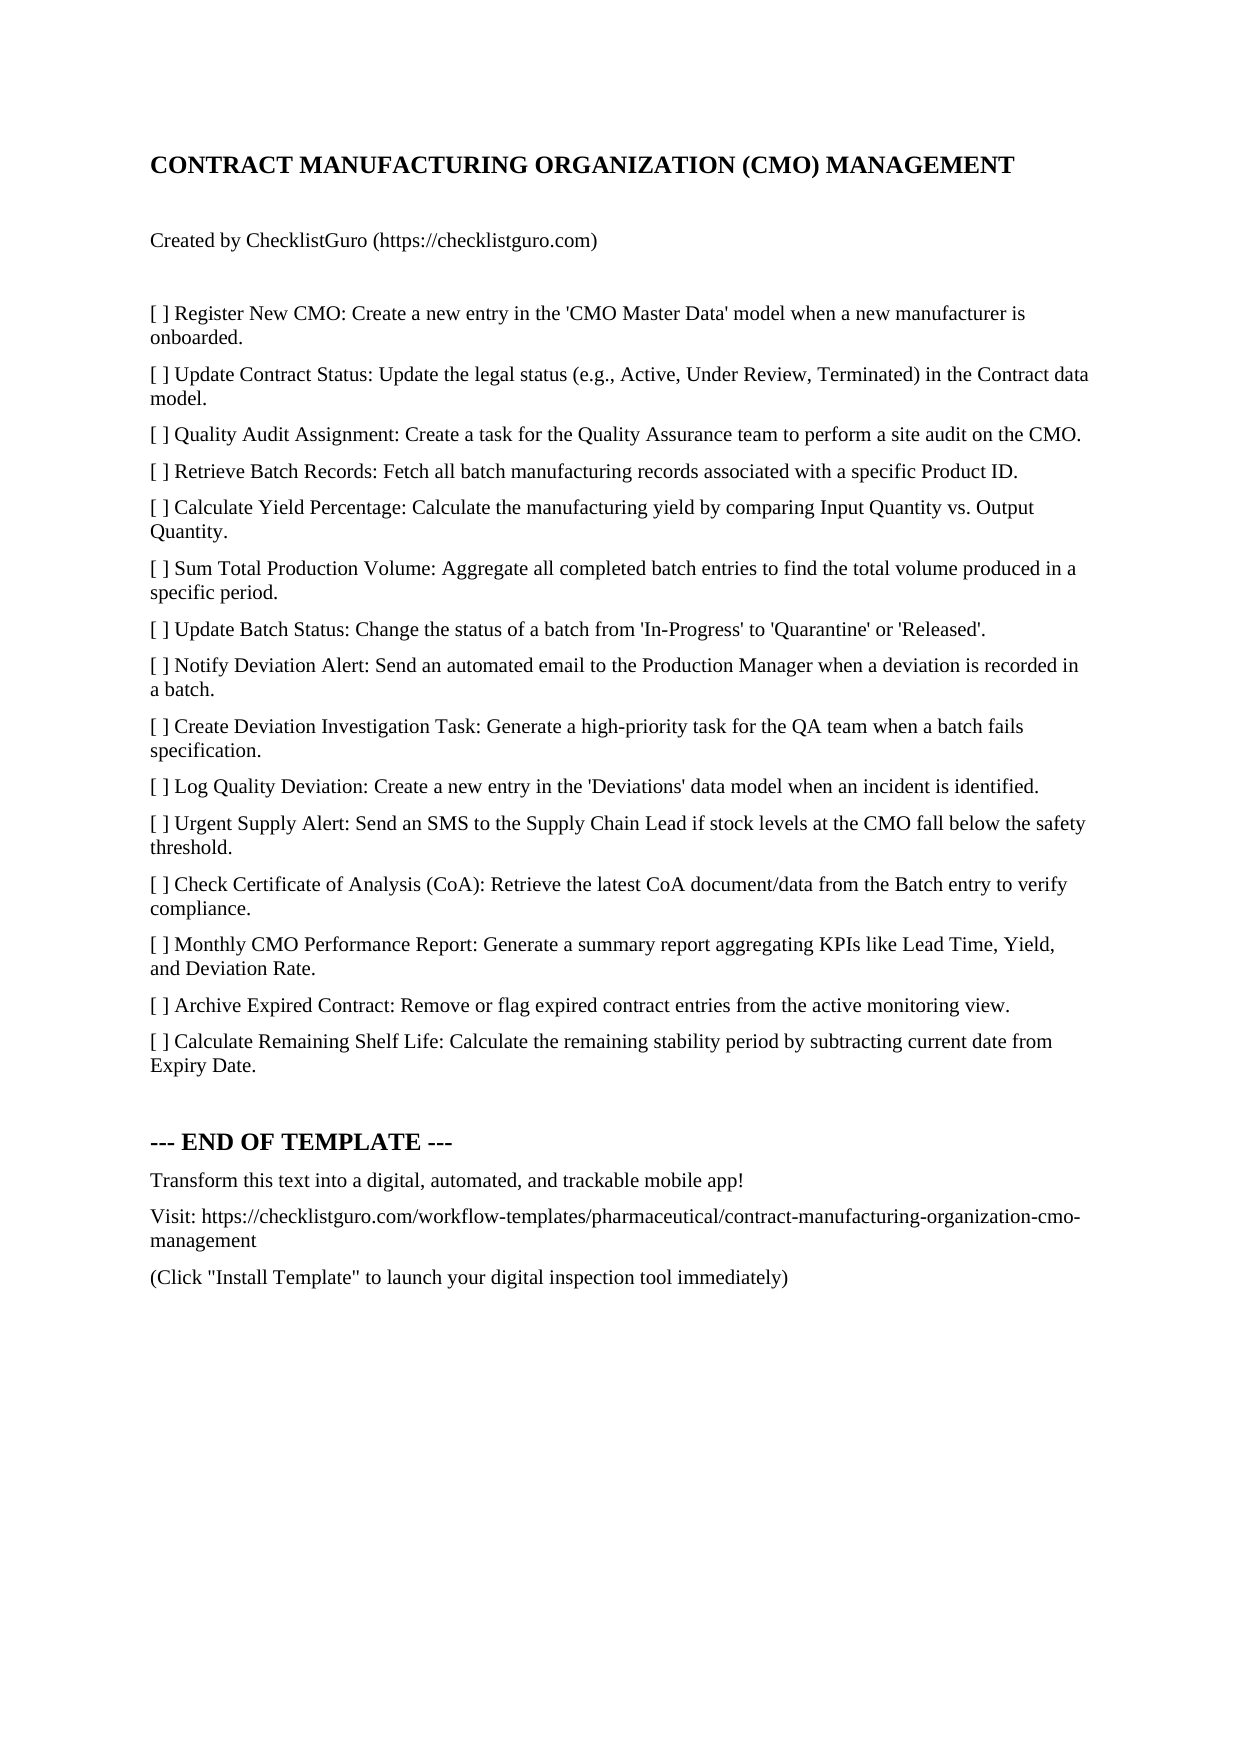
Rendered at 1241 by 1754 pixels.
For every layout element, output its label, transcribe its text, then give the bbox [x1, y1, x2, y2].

text [ ] Register New CMO: Create a new entry in the 'CMO Master Data' model when a new manufacturer is onboarded. [150, 301, 1090, 349]
text [ ] Calculate Remaining Shelf Life: Calculate the remaining stability period by subtracting current date from Expiry Date. [150, 1029, 1090, 1077]
text --- END OF TEMPLATE --- [150, 1127, 1090, 1155]
text [ ] Check Certificate of Analysis (CoA): Retrieve the latest CoA document/data from the Batch entry to verify compliance. [150, 872, 1090, 920]
text [ ] Update Contract Status: Update the legal status (e.g., Active, Under Review, Terminated) in the Contract data model. [150, 362, 1090, 410]
text CONTRACT MANUFACTURING ORGANIZATION (CMO) MANAGEMENT [150, 150, 1090, 179]
text (Click "Install Template" to launch your digital inspection tool immediately) [150, 1265, 1090, 1289]
text [ ] Calculate Yield Percentage: Calculate the manufacturing yield by comparing Input Quantity vs. Output Quantity. [150, 495, 1090, 543]
text [ ] Create Deviation Investigation Task: Generate a high-priority task for the QA team when a batch fails specification. [150, 714, 1090, 762]
text [ ] Retrieve Batch Records: Fetch all batch manufacturing records associated with a specific Product ID. [150, 459, 1090, 483]
text [ ] Notify Deviation Alert: Send an automated email to the Production Manager when a deviation is recorded in a batch. [150, 653, 1090, 701]
text [ ] Update Batch Status: Change the status of a batch from 'In-Progress' to 'Quarantine' or 'Released'. [150, 617, 1090, 641]
text [ ] Urgent Supply Alert: Send an SMS to the Supply Chain Lead if stock levels at the CMO fall below the safety threshold. [150, 811, 1090, 859]
text Transform this text into a digital, automated, and trackable mobile app! [150, 1168, 1090, 1192]
text [ ] Monthly CMO Performance Report: Generate a summary report aggregating KPIs like Lead Time, Yield, and Deviation Rate. [150, 932, 1090, 980]
text [ ] Log Quality Deviation: Create a new entry in the 'Deviations' data model when an incident is identified. [150, 774, 1090, 798]
text Created by ChecklistGuro (https://checklistguro.com) [150, 228, 1090, 252]
text [ ] Quality Audit Assignment: Create a task for the Quality Assurance team to perform a site audit on the CMO. [150, 422, 1090, 446]
text [ ] Sum Total Production Volume: Aggregate all completed batch entries to find the total volume produced in a specific period. [150, 556, 1090, 604]
text Visit: https://checklistguro.com/workflow-templates/pharmaceutical/contract-manufacturing-organization-cmo-management [150, 1204, 1090, 1252]
text [ ] Archive Expired Contract: Remove or flag expired contract entries from the active monitoring view. [150, 993, 1090, 1017]
